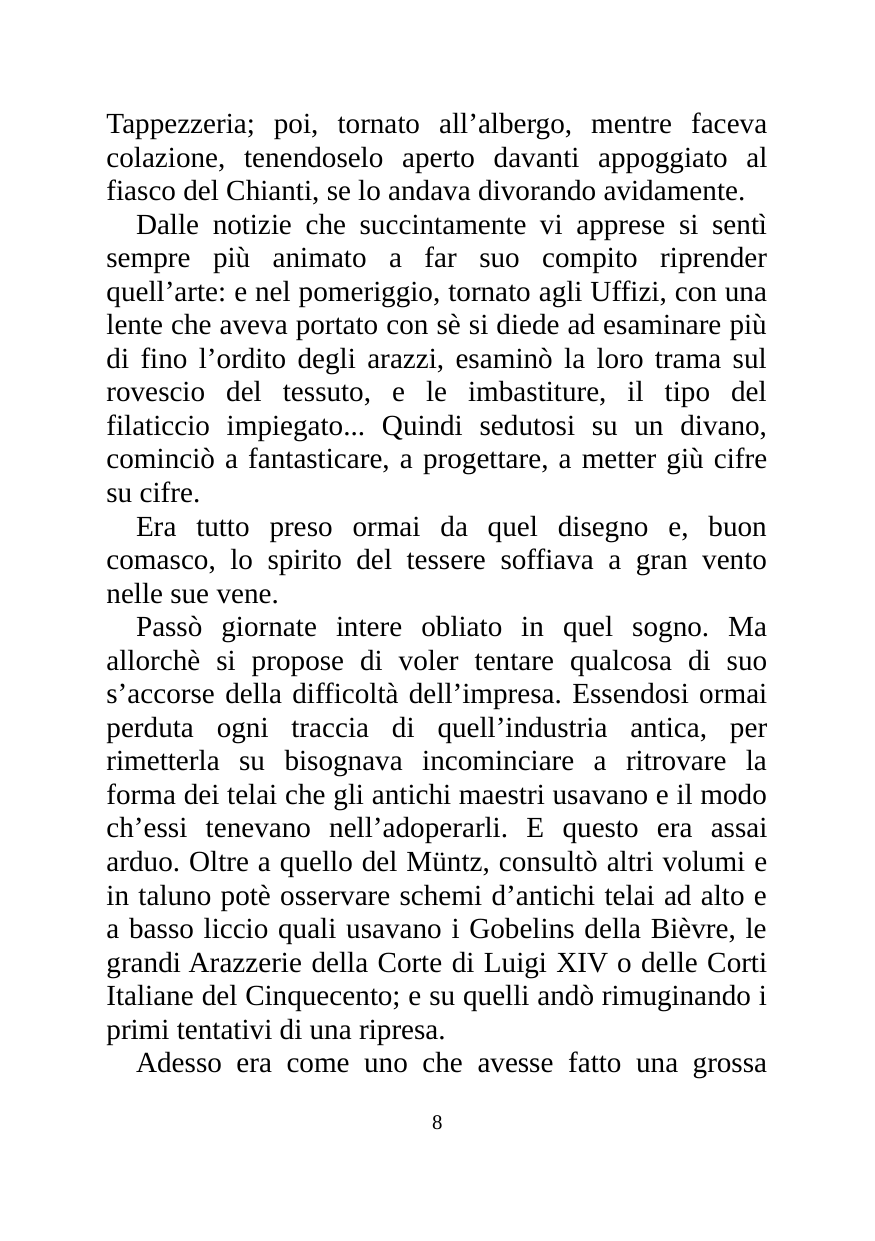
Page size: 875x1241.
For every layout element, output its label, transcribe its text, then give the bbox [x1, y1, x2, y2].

text Era tutto preso ormai da quel disegno e, buon comasco, lo spirito del tessere soffiava a gran vento nelle sue vene. [106, 509, 768, 609]
text Dalle notizie che succintamente vi apprese si sentì sempre più animato a far suo compito riprender quell’arte: e nel pomeriggio, tornato agli Uffizi, con una lente che aveva portato con sè si diede ad esaminare più di fino l’ordito degli arazzi, esaminò la loro trama sul rovescio del tessuto, e le imbastiture, il tipo del filaticcio impiegato... Quindi sedutosi su un divano, cominciò a fantasticare, a progettare, a metter giù cifre su cifre. [106, 207, 768, 509]
text Tappezzeria; poi, tornato all’albergo, mentre faceva colazione, tenendoselo aperto davanti appoggiato al fiasco del Chianti, se lo andava divorando avidamente. [106, 106, 768, 207]
text Adesso era come uno che avesse fatto una grossa [106, 1045, 768, 1079]
text Passò giornate intere obliato in quel sogno. Ma allorchè si propose di voler tentare qualcosa di suo s’accorse della difficoltà dell’impresa. Essendosi ormai perduta ogni traccia di quell’industria antica, per rimetterla su bisognava incominciare a ritrovare la forma dei telai che gli antichi maestri usavano e il modo ch’essi tenevano nell’adoperarli. E questo era assai arduo. Oltre a quello del Müntz, consultò altri volumi e in taluno potè osservare schemi d’antichi telai ad alto e a basso liccio quali usavano i Gobelins della Bièvre, le grandi Arazzerie della Corte di Luigi XIV o delle Corti Italiane del Cinquecento; e su quelli andò rimuginando i primi tentativi di una ripresa. [106, 609, 768, 1045]
